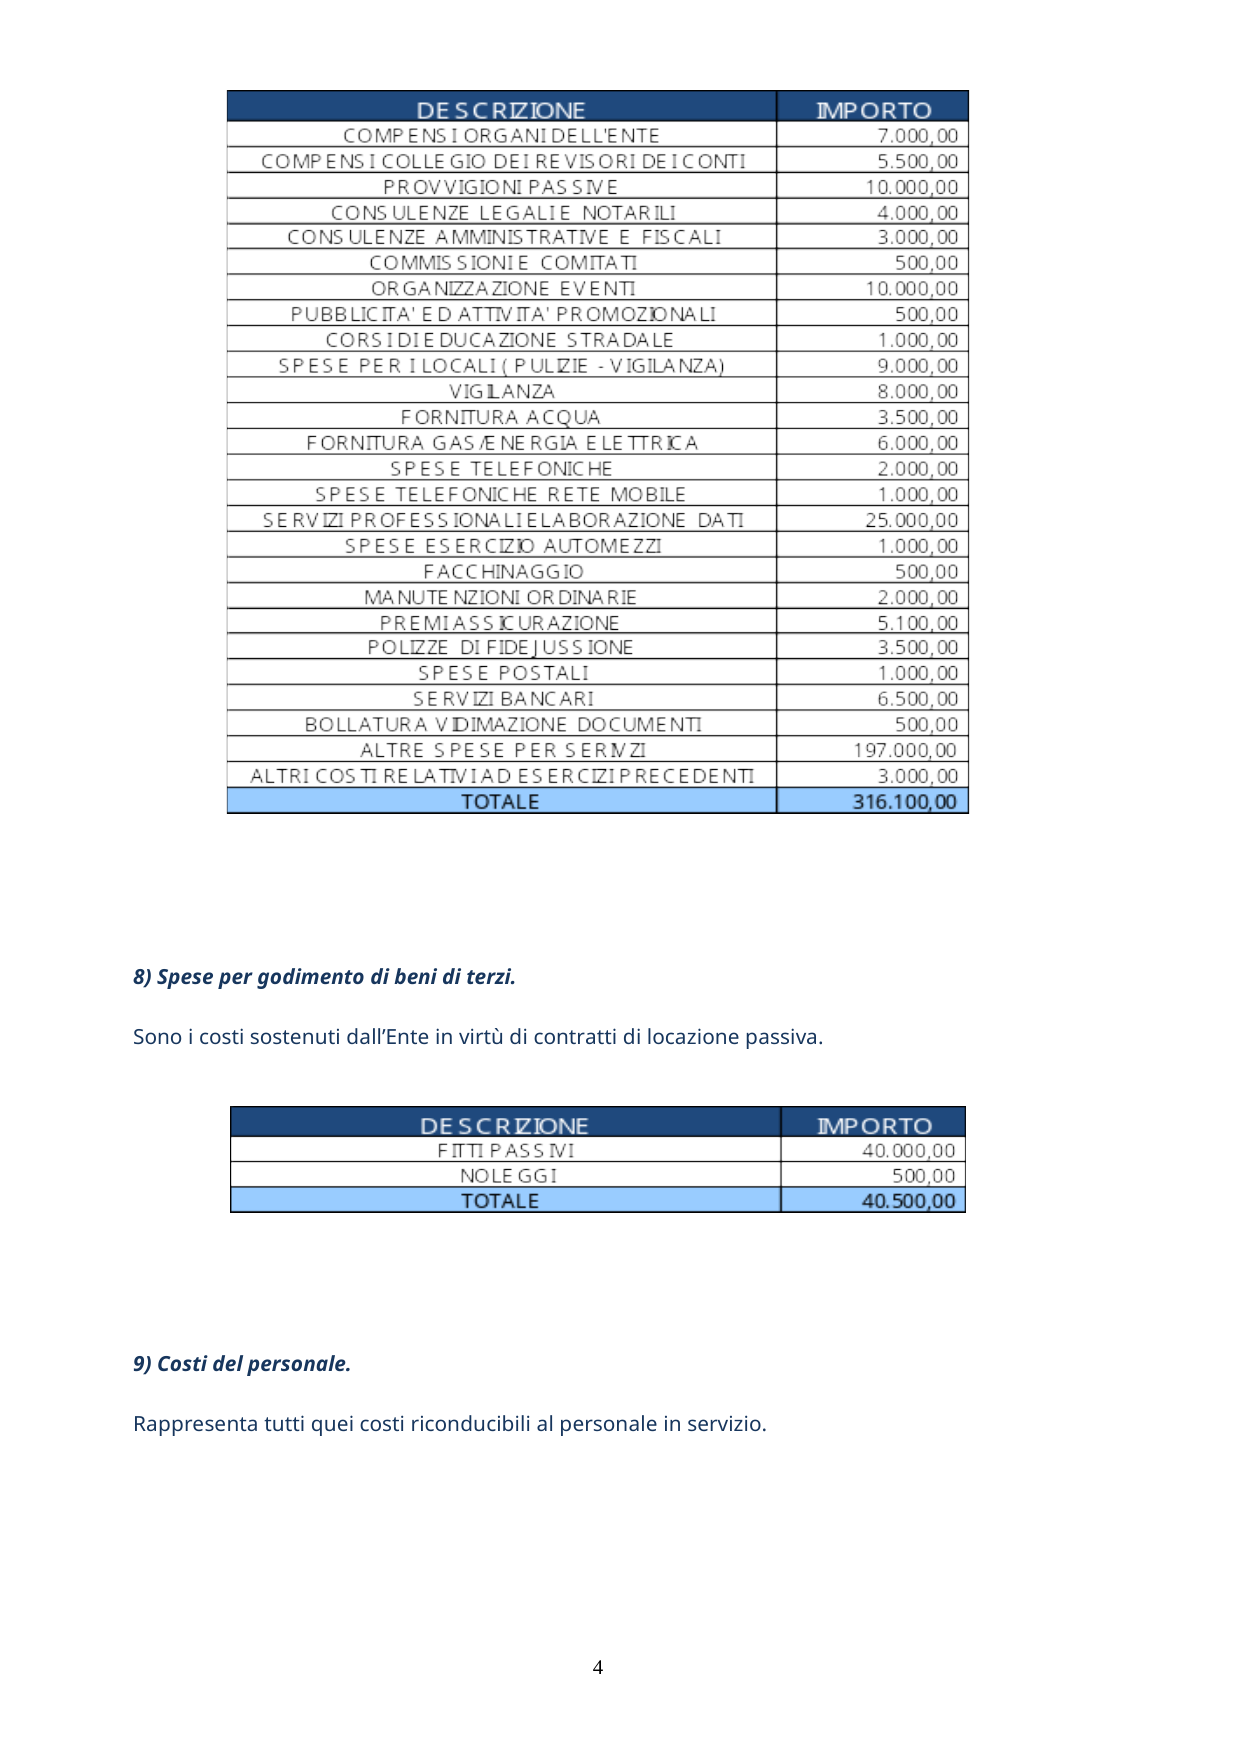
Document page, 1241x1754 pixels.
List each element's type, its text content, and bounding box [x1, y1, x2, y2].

text 9) Costi del personale. [133, 1349, 1063, 1378]
text 8) Spese per godimento di beni di terzi. [133, 962, 1063, 991]
text Rappresenta tutti quei costi riconducibili al personale in servizio. [133, 1409, 1063, 1437]
text Sono i costi sostenuti dall’Ente in virtù di contratti di locazione passiva. [133, 1022, 1063, 1050]
